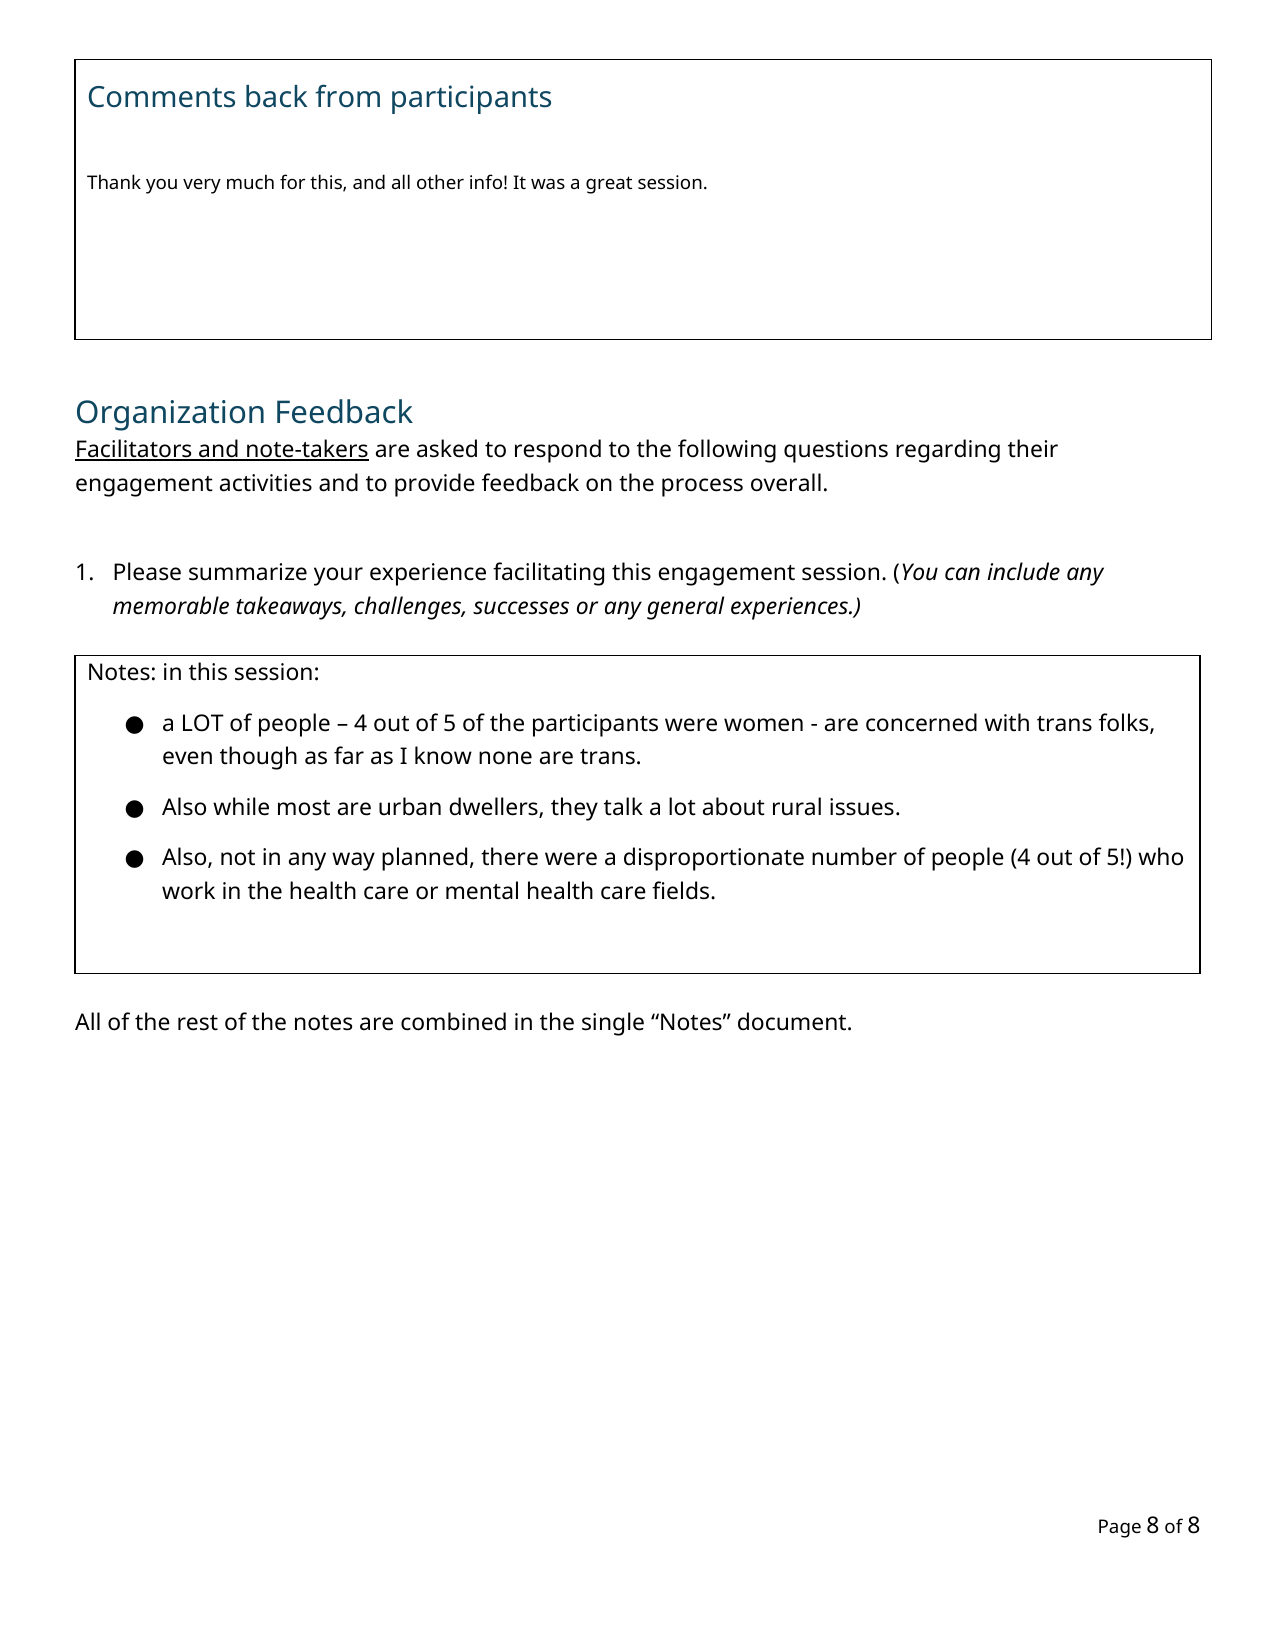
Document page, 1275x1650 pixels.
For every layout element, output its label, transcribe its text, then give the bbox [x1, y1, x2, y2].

subtitle Organization Feedback [75, 390, 1200, 433]
table_header Notes: in this session: a LOT of people – 4 out of 5 of the participants were women - are concerned with trans folks, even though as far as I know none are trans. Also while most are urban dwellers, they talk a lot about rural issues. Also, not in any way planned, there were a disproportionate number of people (4 out of 5!) who work in the health care or mental health care fields. [76, 656, 1199, 973]
table_cell Comments back from participants Thank you very much for this, and all other info! It was a great session. [76, 60, 1211, 339]
text All of the rest of the notes are combined in the single “Notes” document. [75, 1006, 1200, 1037]
text Facilitators and note-takers are asked to respond to the following questions regarding their engagement activities and to provide feedback on the process overall. [75, 433, 1200, 498]
list Please summarize your experience facilitating this engagement session. (You can include any memorable takeaways, challenges, successes or any general experiences.) [75, 556, 1200, 621]
